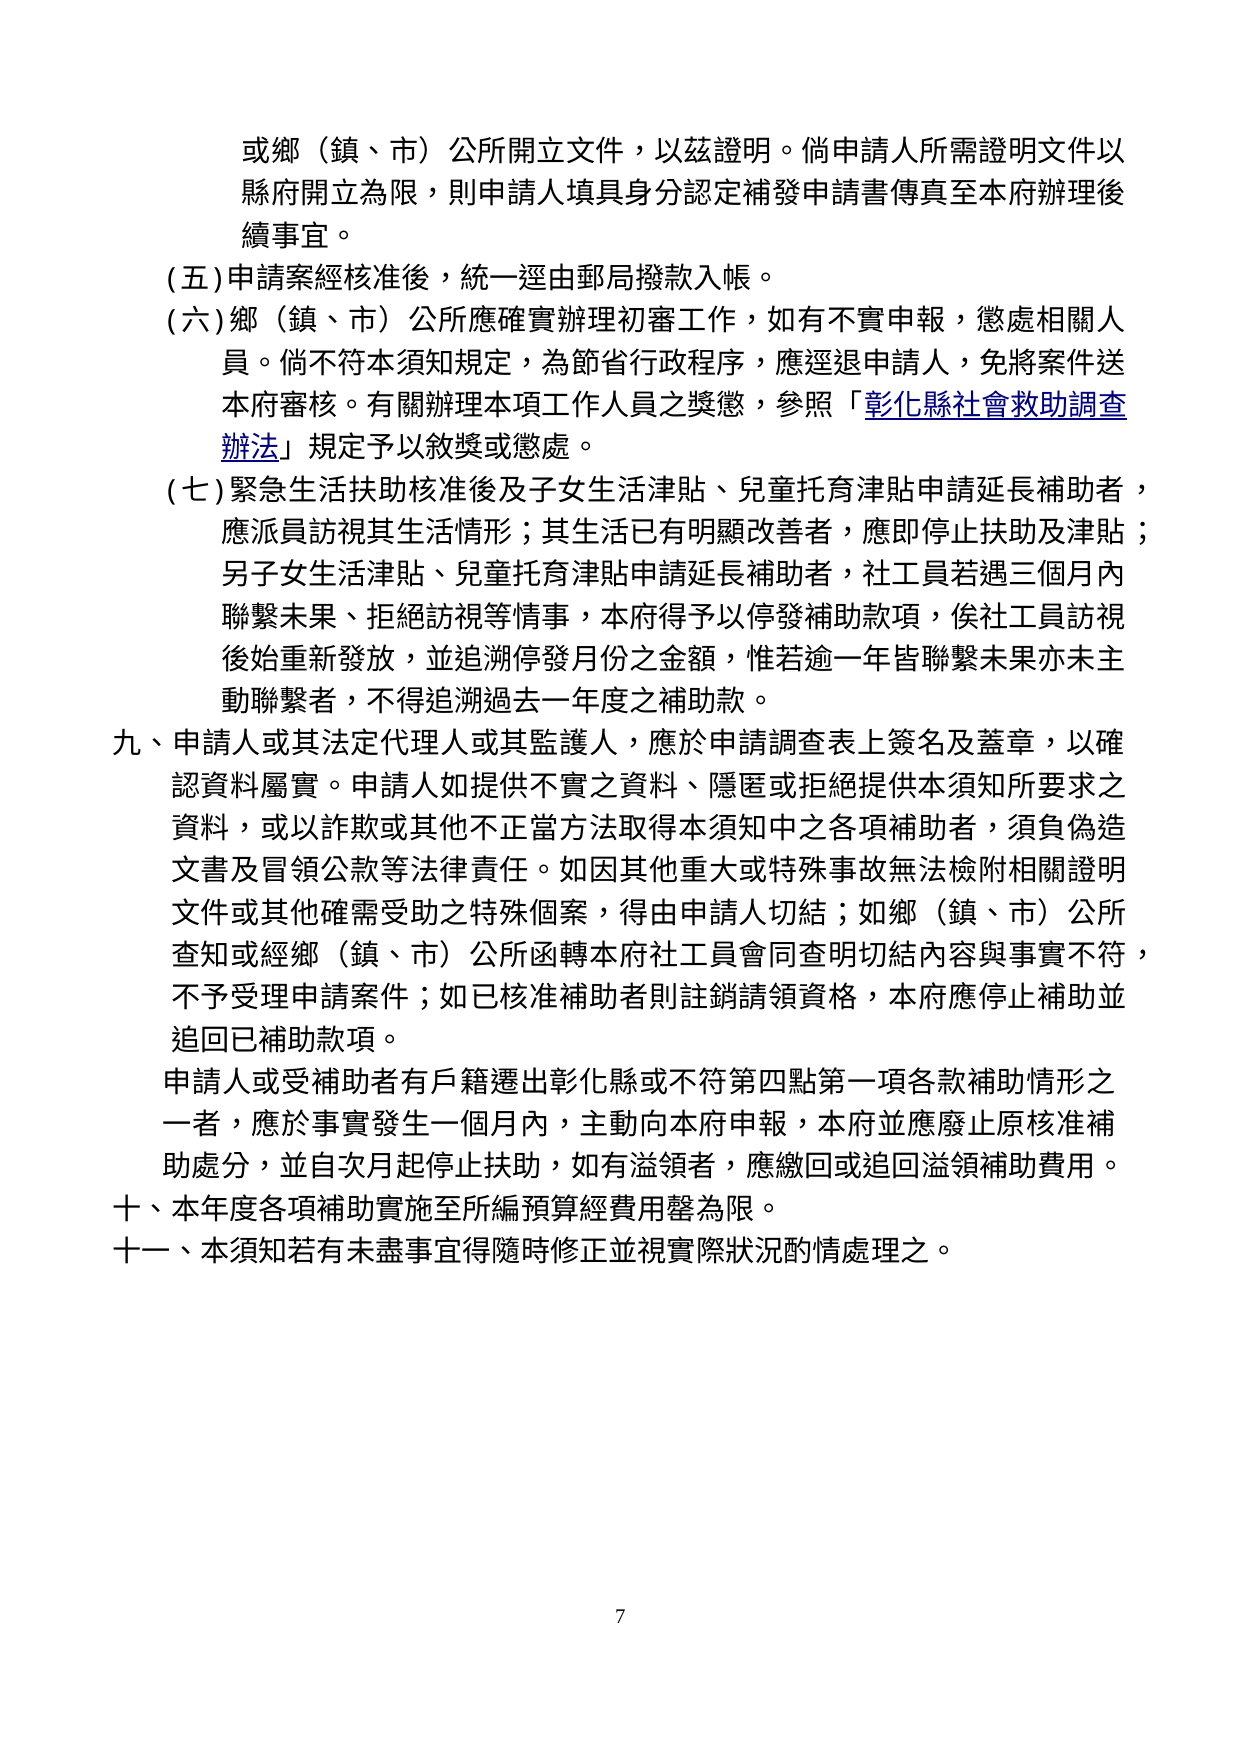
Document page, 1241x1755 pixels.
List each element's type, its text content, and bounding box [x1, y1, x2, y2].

text 十一、本須知若有未盡事宜得隨時修正並視實際狀況酌情處理之。 [112, 1227, 1128, 1270]
text 九、申請人或其法定代理人或其監護人，應於申請調查表上簽名及蓋章，以確認資料屬實。申請人如提供不實之資料、隱匿或拒絕提供本須知所要求之資料，或以詐欺或其他不正當方法取得本須知中之各項補助者，須負偽造文書及冒領公款等法律責任。如因其他重大或特殊事故無法檢附相關證明文件或其他確需受助之特殊個案，得由申請人切結；如鄉（鎮、市）公所查知或經鄉（鎮、市）公所函轉本府社工員會同查明切結內容與事實不符，不予受理申請案件；如已核准補助者則註銷請領資格，本府應停止補助並追回已補助款項。 [112, 720, 1128, 1058]
text (六)鄉（鎮、市）公所應確實辦理初審工作，如有不實申報，懲處相關人員。倘不符本須知規定，為節省行政程序，應逕退申請人，免將案件送本府審核。有關辦理本項工作人員之獎懲，參照「彰化縣社會救助調查辦法」規定予以敘獎或懲處。 [162, 297, 1128, 466]
text 或鄉（鎮、市）公所開立文件，以茲證明。倘申請人所需證明文件以縣府開立為限，則申請人填具身分認定補發申請書傳真至本府辦理後續事宜。 [212, 128, 1128, 254]
text (五)申請案經核准後，統一逕由郵局撥款入帳。 [162, 254, 1128, 297]
text (七)緊急生活扶助核准後及子女生活津貼、兒童托育津貼申請延長補助者，應派員訪視其生活情形；其生活已有明顯改善者，應即停止扶助及津貼；另子女生活津貼、兒童托育津貼申請延長補助者，社工員若遇三個月內聯繫未果、拒絕訪視等情事，本府得予以停發補助款項，俟社工員訪視後始重新發放，並追溯停發月份之金額，惟若逾一年皆聯繫未果亦未主動聯繫者，不得追溯過去一年度之補助款。 [162, 466, 1128, 720]
text 十、本年度各項補助實施至所編預算經費用罄為限。 [112, 1185, 1128, 1227]
text 申請人或受補助者有戶籍遷出彰化縣或不符第四點第一項各款補助情形之一者，應於事實發生一個月內，主動向本府申報，本府並應廢止原核准補助處分，並自次月起停止扶助，如有溢領者，應繳回或追回溢領補助費用。 [162, 1058, 1116, 1185]
